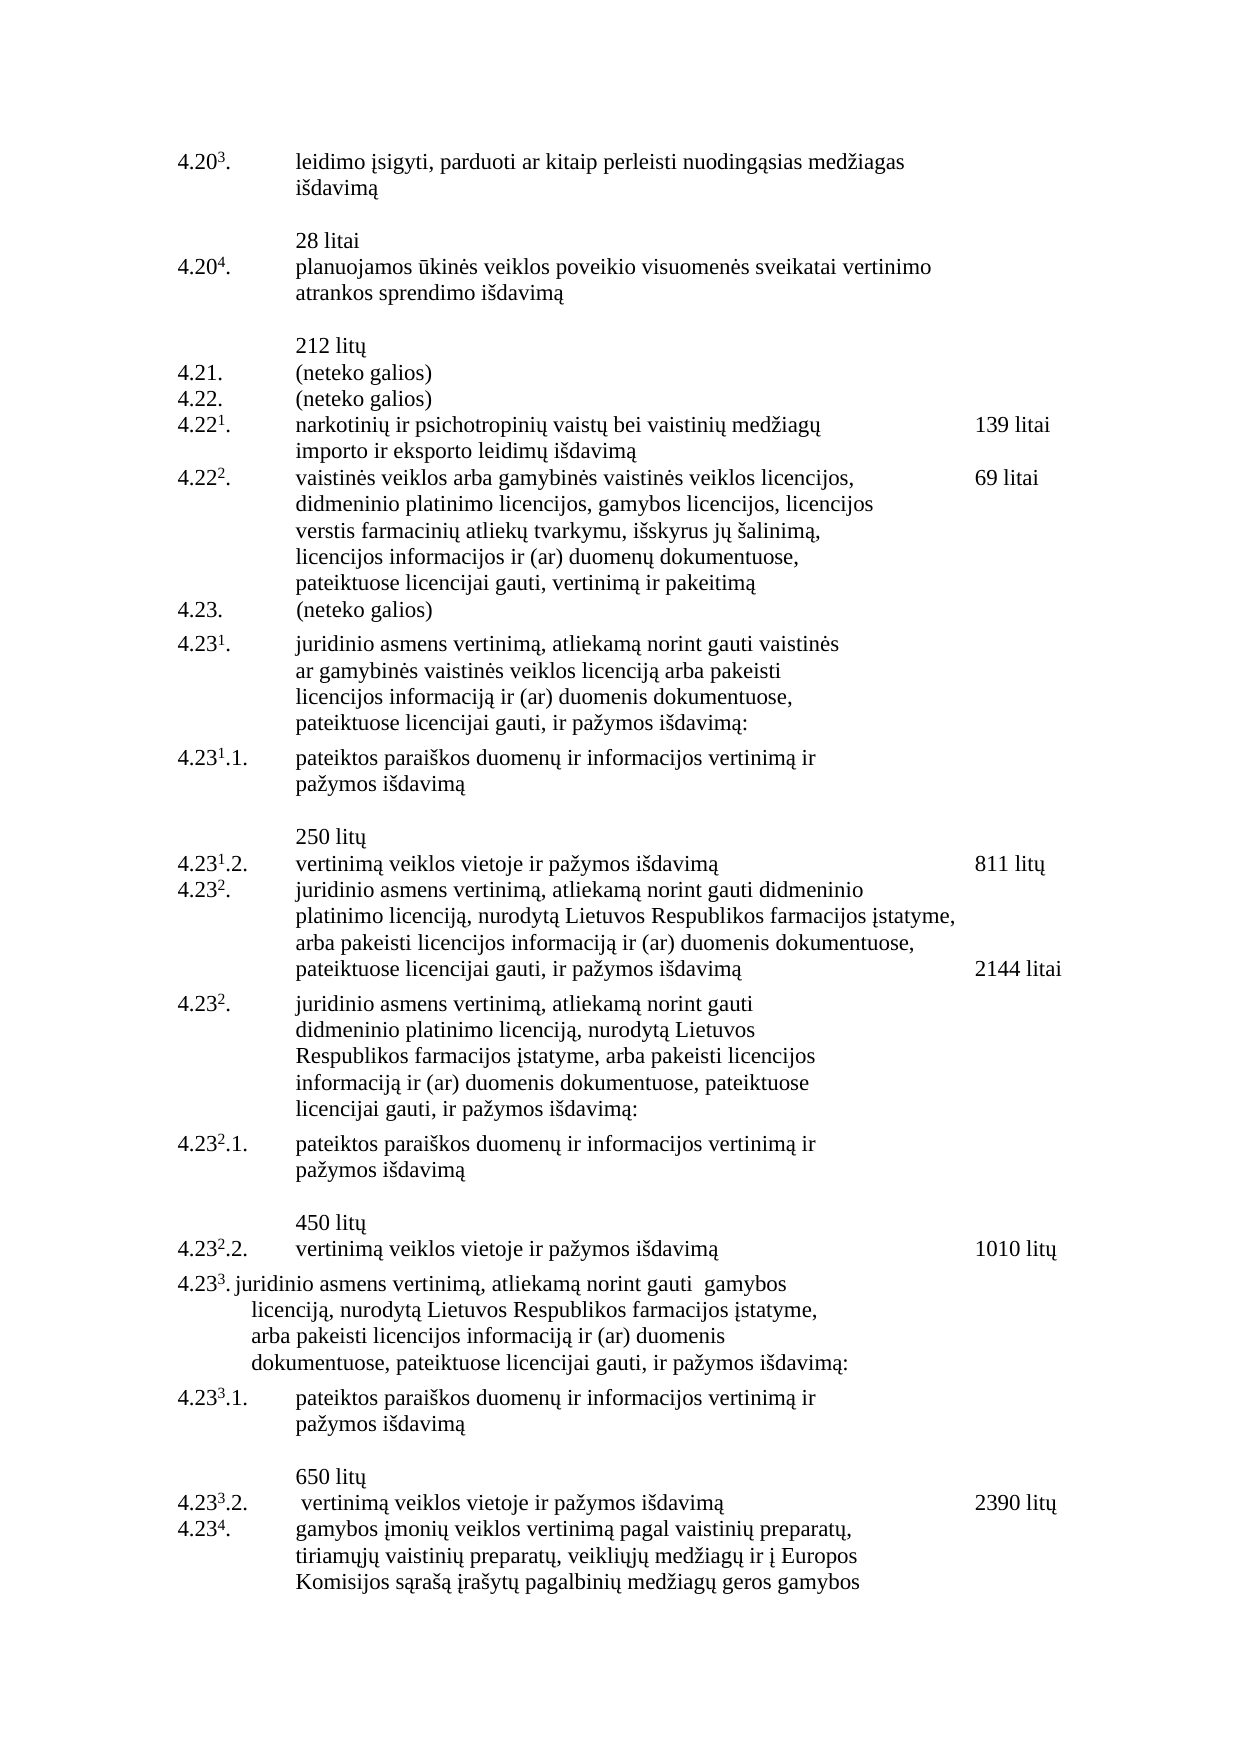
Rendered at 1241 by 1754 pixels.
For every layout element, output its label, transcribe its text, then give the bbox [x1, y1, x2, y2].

text 4.204. planuojamos ūkinės veiklos poveikio visuomenės sveikatai vertinimo atrankos sprendimo išdavimą 212 litų [177, 253, 945, 358]
text didmeninio platinimo licencijos, gamybos licencijos, licencijos [177, 490, 1122, 517]
text 4.232. juridinio asmens vertinimą, atliekamą norint gauti didmeninio platinimo licenciją, nurodytą Lietuvos Respublikos farmacijos įstatyme, arba pakeisti licencijos informaciją ir (ar) duomenis dokumentuose, [177, 876, 1122, 955]
text Komisijos sąrašą įrašytų pagalbinių medžiagų geros gamybos [177, 1568, 1122, 1594]
list (neteko galios) [177, 596, 945, 622]
text 4.21. (neteko galios) [177, 358, 945, 385]
text pateiktuose licencijai gauti, ir pažymos išdavimą 2144 litai [177, 955, 1122, 981]
text verstis farmacinių atliekų tvarkymu, išskyrus jų šalinimą, [177, 517, 1122, 543]
text 4.234. gamybos įmonių veiklos vertinimą pagal vaistinių preparatų, [177, 1515, 1122, 1542]
text 4.221. narkotinių ir psichotropinių vaistų bei vaistinių medžiagų 139 litai [177, 411, 1122, 438]
text 4.22. (neteko galios) [177, 385, 945, 411]
text 4.232.2. vertinimą veiklos vietoje ir pažymos išdavimą 1010 litų [177, 1235, 1122, 1262]
text 4.232. juridinio asmens vertinimą, atliekamą norint gauti didmeninio platinimo licenciją, nurodytą Lietuvos Respublikos farmacijos įstatyme, arba pakeisti licencijos informaciją ir (ar) duomenis dokumentuose, pateiktuose licencijai gauti, ir pažymos išdavimą: [177, 990, 856, 1121]
text 4.231.1. pateiktos paraiškos duomenų ir informacijos vertinimą ir pažymos išdavimą 250 litų [177, 744, 856, 849]
text importo ir eksporto leidimų išdavimą [177, 438, 1122, 464]
text 4.231.2. vertinimą veiklos vietoje ir pažymos išdavimą 811 litų [177, 849, 1122, 876]
text licencijos informacijos ir (ar) duomenų dokumentuose, [177, 543, 1122, 569]
text 4.233.2. vertinimą veiklos vietoje ir pažymos išdavimą 2390 litų [177, 1489, 1122, 1515]
text 4.203. leidimo įsigyti, parduoti ar kitaip perleisti nuodingąsias medžiagas išdavimą 28 litai [177, 148, 945, 253]
text 4.232.1. pateiktos paraiškos duomenų ir informacijos vertinimą ir pažymos išdavimą 450 litų [177, 1130, 856, 1235]
text 4.222. vaistinės veiklos arba gamybinės vaistinės veiklos licencijos, 69 litai [177, 464, 1122, 490]
text pateiktuose licencijai gauti, vertinimą ir pakeitimą [295, 569, 945, 596]
text tiriamųjų vaistinių preparatų, veikliųjų medžiagų ir į Europos [177, 1542, 1122, 1568]
text 4.233.1. pateiktos paraiškos duomenų ir informacijos vertinimą ir pažymos išdavimą 650 litų [177, 1384, 856, 1489]
text 4.231. juridinio asmens vertinimą, atliekamą norint gauti vaistinės ar gamybinės vaistinės veiklos licenciją arba pakeisti licencijos informaciją ir (ar) duomenis dokumentuose, pateiktuose licencijai gauti, ir pažymos išdavimą: [177, 630, 856, 736]
text 4.233. juridinio asmens vertinimą, atliekamą norint gauti gamybos licenciją, nurodytą Lietuvos Respublikos farmacijos įstatyme, arba pakeisti licencijos informaciją ir (ar) duomenis dokumentuose, pateiktuose licencijai gauti, ir pažymos išdavimą: [177, 1270, 856, 1375]
